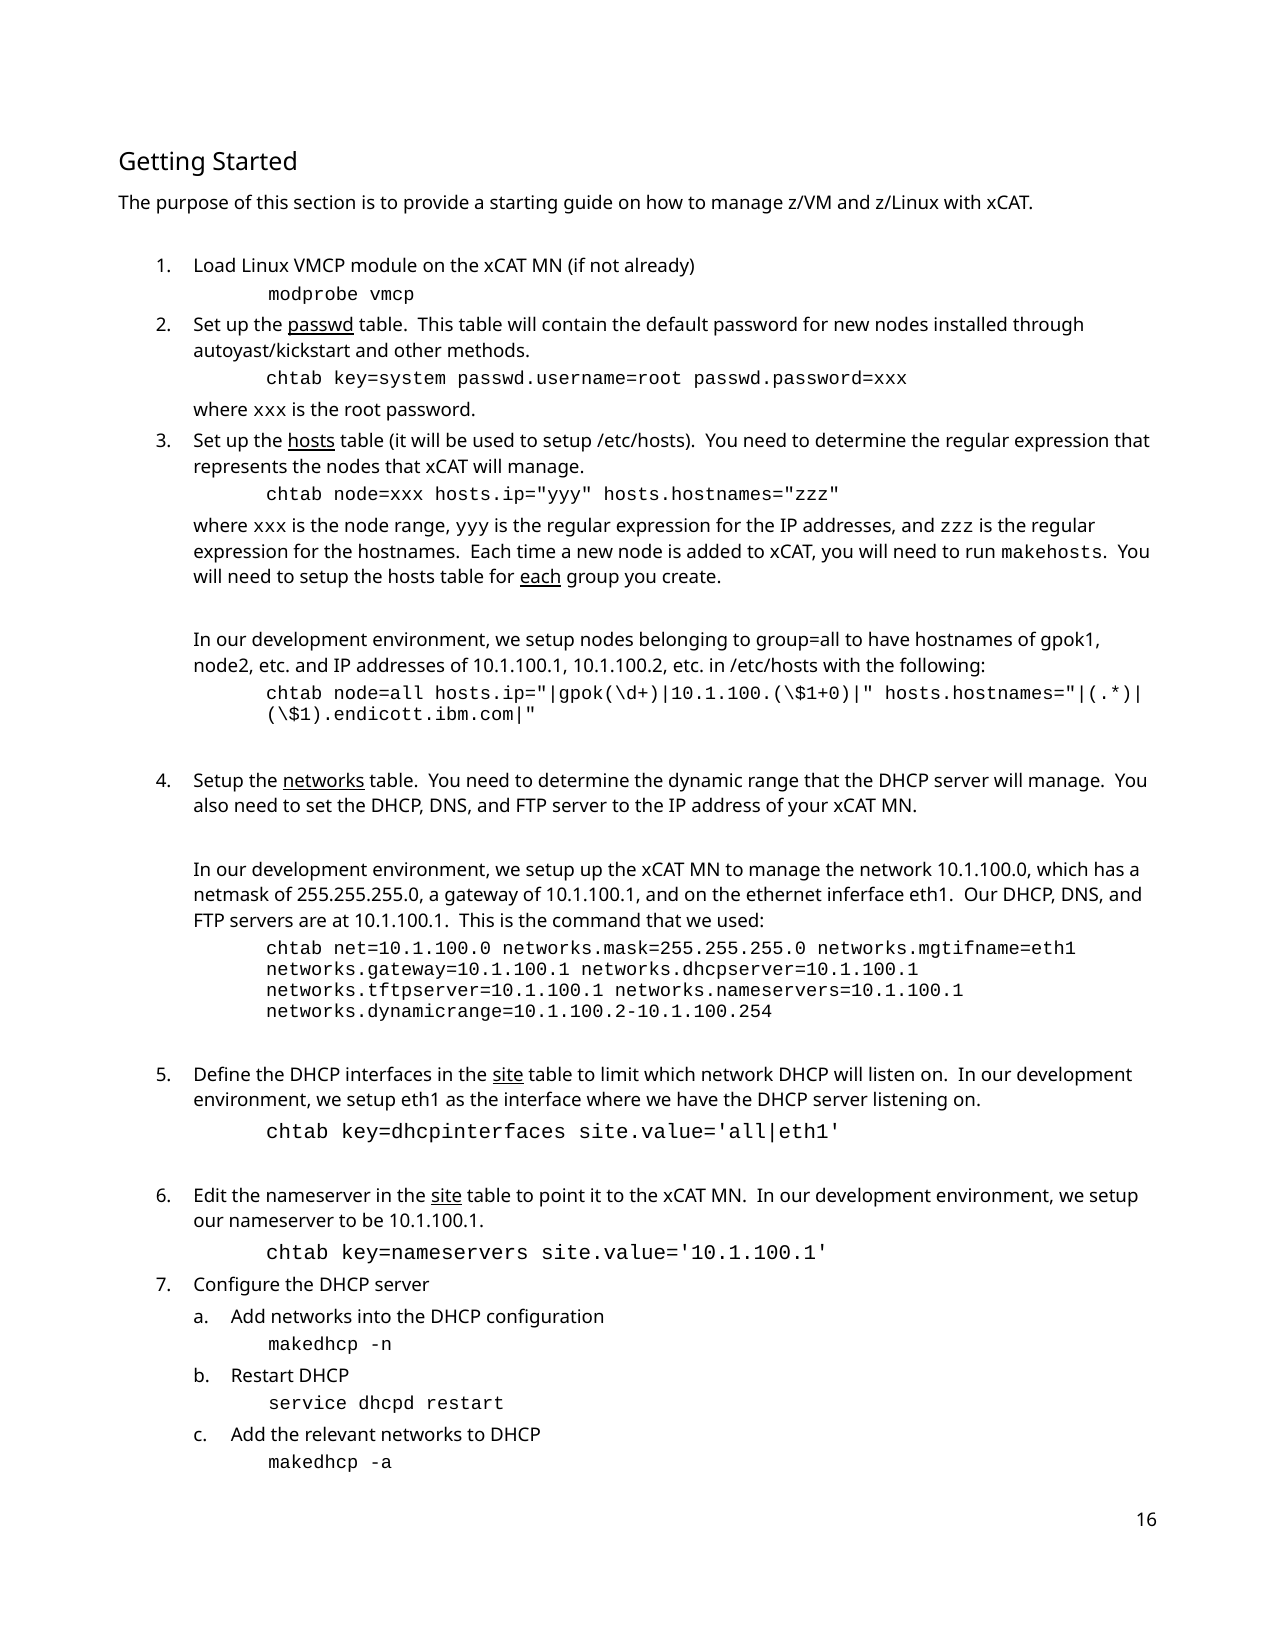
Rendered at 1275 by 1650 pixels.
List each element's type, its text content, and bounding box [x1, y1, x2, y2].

text chtab net=10.1.100.0 networks.mask=255.255.255.0 networks.mgtifname=eth1 networks.gateway=10.1.100.1 networks.dhcpserver=10.1.100.1 networks.tftpserver=10.1.100.1 networks.nameservers=10.1.100.1 networks.dynamicrange=10.1.100.2-10.1.100.254 [266, 938, 1157, 1023]
subtitle Getting Started [118, 143, 1157, 177]
list Restart DHCP [193, 1362, 1157, 1387]
list Set up the passwd table. This table will contain the default password for new nodes installed through autoyast/kickstart and other methods. [156, 312, 1157, 363]
text chtab key=dhcpinterfaces site.value='all|eth1' [192, 1118, 1157, 1144]
text The purpose of this section is to provide a starting guide on how to manage z/VM and z/Linux with xCAT. [118, 190, 1157, 215]
list where xxx is the root password. [156, 396, 1157, 422]
list Add networks into the DHCP configuration [193, 1303, 1157, 1329]
text chtab node=all hosts.ip="|gpok(\d+)|10.1.100.(\$1+0)|" hosts.hostnames="|(.*)|(\$1).endicott.ibm.com|" [266, 684, 1157, 726]
text chtab node=xxx hosts.ip="yyy" hosts.hostnames="zzz" [266, 485, 1157, 506]
list Add the relevant networks to DHCP [193, 1421, 1157, 1446]
list Define the DHCP interfaces in the site table to limit which network DHCP will listen on. In our development environment, we setup eth1 as the interface where we have the DHCP server listening on. [156, 1061, 1157, 1112]
list Load Linux VMCP module on the xCAT MN (if not already) [156, 253, 1157, 278]
list Set up the hosts table (it will be used to setup /etc/hosts). You need to determine the regular expression that represents the nodes that xCAT will manage. [156, 428, 1157, 479]
list Edit the nameserver in the site table to point it to the xCAT MN. In our development environment, we setup our nameserver to be 10.1.100.1. [156, 1182, 1157, 1233]
list In our development environment, we setup nodes belonging to group=all to have hostnames of gpok1, node2, etc. and IP addresses of 10.1.100.1, 10.1.100.2, etc. in /etc/hosts with the following: [156, 627, 1157, 678]
list service dhcpd restart [231, 1393, 1157, 1415]
list where xxx is the node range, yyy is the regular expression for the IP addresses, and zzz is the regular expression for the hostnames. Each time a new node is added to xCAT, you will need to run makehosts. You will need to setup the hosts table for each group you create. [156, 512, 1157, 589]
list makedhcp -a [231, 1452, 1157, 1474]
text chtab key=nameservers site.value='10.1.100.1' [118, 1239, 1157, 1266]
list modprobe vmcp [231, 284, 1157, 306]
list makedhcp -n [231, 1335, 1157, 1356]
list Setup the networks table. You need to determine the dynamic range that the DHCP server will manage. You also need to set the DHCP, DNS, and FTP server to the IP address of your xCAT MN. [156, 767, 1157, 818]
list In our development environment, we setup up the xCAT MN to manage the network 10.1.100.0, which has a netmask of 255.255.255.0, a gateway of 10.1.100.1, and on the ethernet inferface eth1. Our DHCP, DNS, and FTP servers are at 10.1.100.1. This is the command that we used: [156, 856, 1157, 932]
text chtab key=system passwd.username=root passwd.password=xxx [118, 369, 1157, 390]
list Configure the DHCP server [156, 1272, 1157, 1297]
